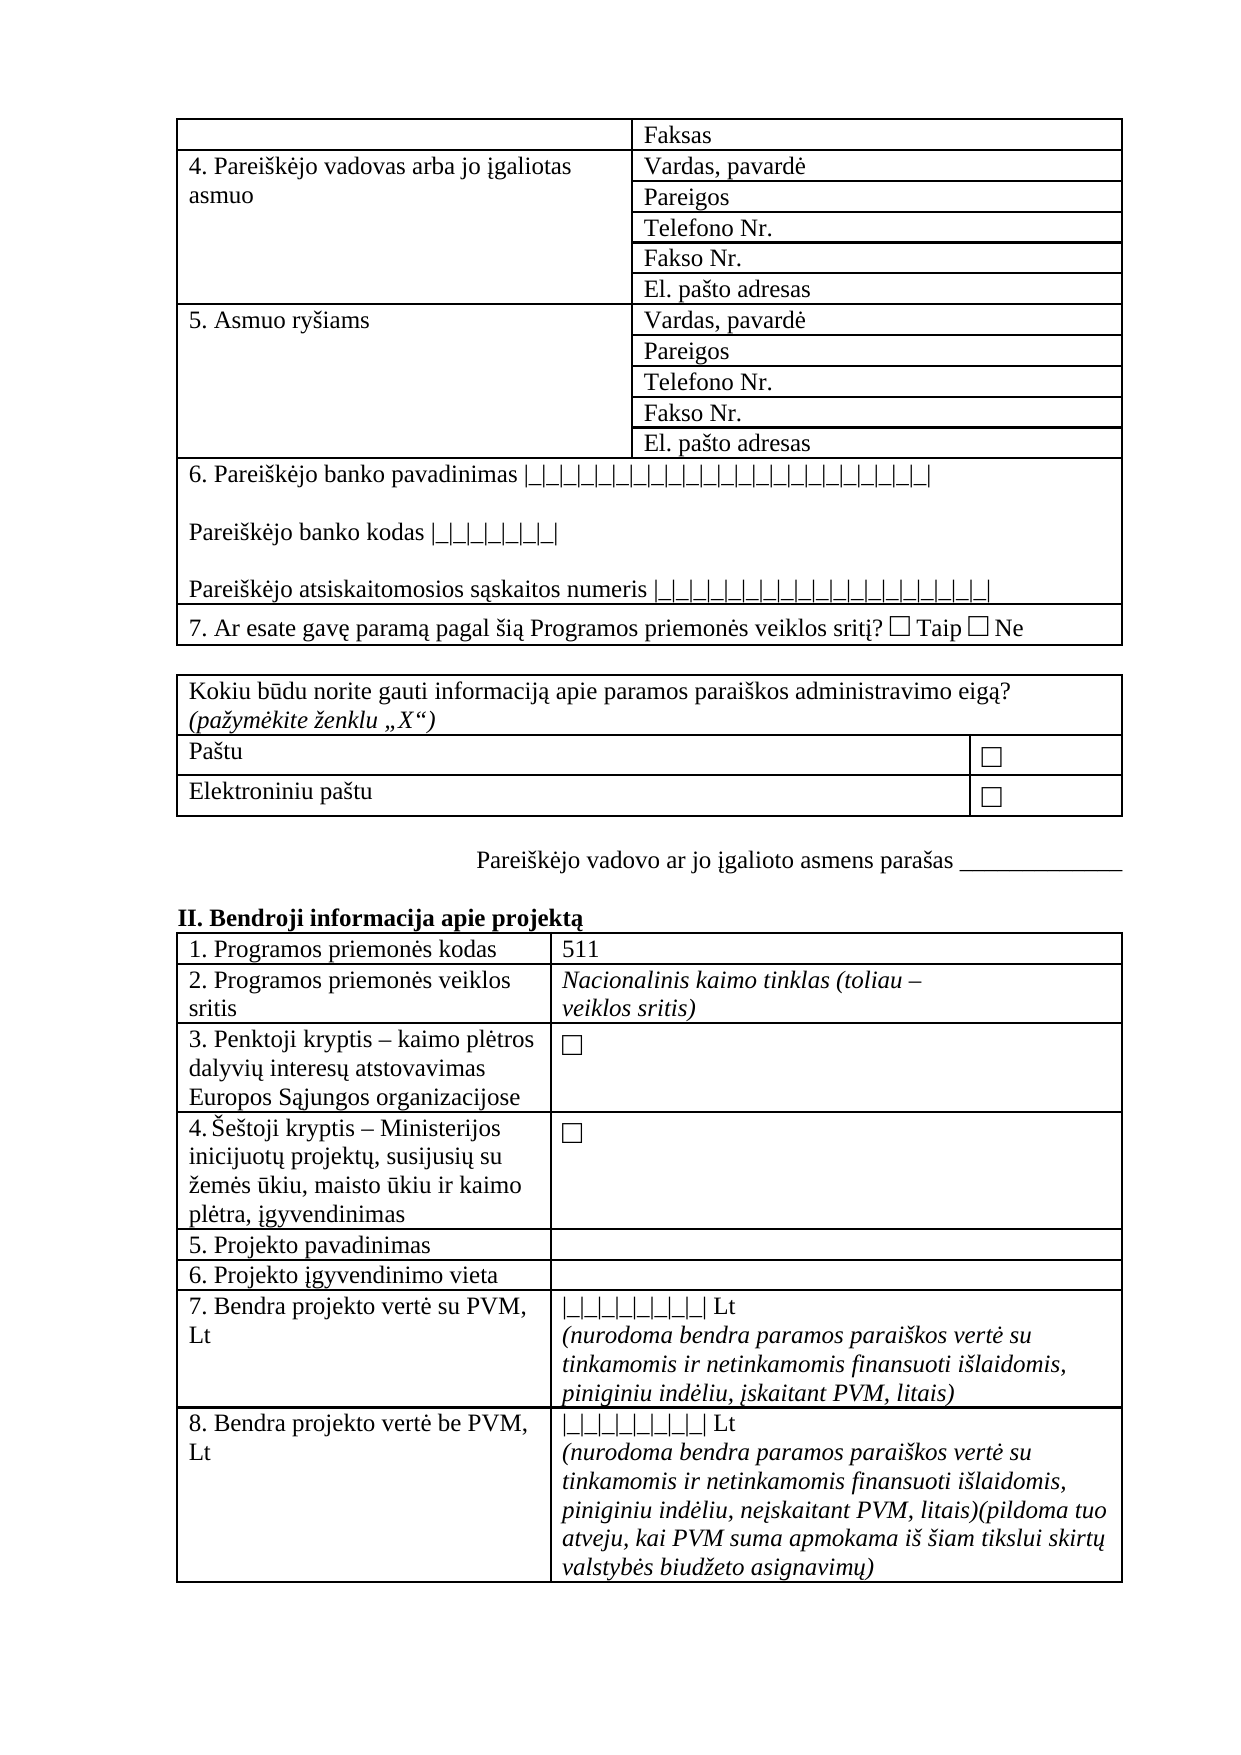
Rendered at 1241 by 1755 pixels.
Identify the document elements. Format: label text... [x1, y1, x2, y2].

table_cell Fakso Nr. [633, 398, 1121, 426]
table_cell Pareigos [633, 182, 1121, 211]
table_cell |_|_|_|_|_|_|_|_| Lt (nurodoma bendra paramos paraiškos vertė su tinkamomis ir netinkamomis finansuoti išlaidomis, piniginiu indėliu, neįskaitant PVM, litais)(pildoma tuo atveju, kai PVM suma apmokama iš šiam tikslui skirtų valstybės biudžeto asignavimų) [552, 1409, 1121, 1581]
table_cell 4. Pareiškėjo vadovas arba jo įgaliotas asmuo [178, 151, 631, 303]
table_cell [1006, 1113, 1121, 1228]
table_cell Elektroniniu paštu [178, 776, 969, 815]
table_header 1. Programos priemonės kodas [178, 934, 550, 963]
table_cell □ [552, 1024, 1006, 1111]
table_cell Nacionalinis kaimo tinklas (toliau – veiklos sritis) [552, 965, 1006, 1022]
table_cell Telefono Nr. [633, 367, 1121, 396]
table_cell Faksas [633, 120, 1121, 149]
table_cell □ [971, 776, 1121, 815]
table_cell El. pašto adresas [633, 429, 1121, 457]
table_cell 7. Ar esate gavę paramą pagal šią Programos priemonės veiklos sritį? □ Taip □ Ne [178, 605, 1121, 643]
table_cell Fakso Nr. [633, 244, 1121, 272]
table_cell [1006, 965, 1121, 1022]
table_cell Paštu [178, 736, 969, 774]
table_cell [178, 120, 631, 149]
table_cell 4. Šeštoji kryptis – Ministerijos inicijuotų projektų, susijusių su žemės ūkiu, maisto ūkiu ir kaimo plėtra, įgyvendinimas [178, 1113, 550, 1228]
table_cell 2. Programos priemonės veiklos sritis [178, 965, 550, 1022]
table_cell □ [552, 1113, 1006, 1228]
table_cell 3. Penktoji kryptis – kaimo plėtros dalyvių interesų atstovavimas Europos Sąjungos organizacijose [178, 1024, 550, 1111]
table_cell |_|_|_|_|_|_|_|_| Lt (nurodoma bendra paramos paraiškos vertė su tinkamomis ir netinkamomis finansuoti išlaidomis, piniginiu indėliu, įskaitant PVM, litais) [552, 1291, 1121, 1406]
table_cell □ [971, 736, 1121, 774]
table_cell 5. Asmuo ryšiams [178, 305, 631, 457]
table_cell Vardas, pavardė [633, 305, 1121, 334]
table_cell Vardas, pavardė [633, 151, 1121, 180]
table_cell 5. Projekto pavadinimas [178, 1230, 550, 1258]
table_cell Pareigos [633, 336, 1121, 365]
table_cell 6. Projekto įgyvendinimo vieta [178, 1261, 550, 1289]
table_cell El. pašto adresas [633, 274, 1121, 303]
table_cell [552, 1261, 1121, 1289]
table_cell 8. Bendra projekto vertė be PVM, Lt [178, 1409, 550, 1581]
table_cell 7. Bendra projekto vertė su PVM, Lt [178, 1291, 550, 1406]
table_header 511 [552, 934, 1121, 963]
table_cell [1006, 1024, 1121, 1111]
table_cell [552, 1230, 1121, 1258]
text Pareiškėjo vadovo ar jo įgalioto asmens parašas _____________ [177, 846, 1122, 874]
table_cell 6. Pareiškėjo banko pavadinimas |_|_|_|_|_|_|_|_|_|_|_|_|_|_|_|_|_|_|_|_|_|_|_| Pareiškėjo banko kodas |_|_|_|_|_|_|_| Pareiškėjo atsiskaitomosios sąskaitos numeris |_|_|_|_|_|_|_|_|_|_|_|_|_|_|_|_|_|_|_| [178, 459, 1121, 603]
text II. Bendroji informacija apie projektą [177, 903, 1122, 932]
table_header Kokiu būdu norite gauti informaciją apie paramos paraiškos administravimo eigą? (pažymėkite ženklu „X“) [178, 676, 1121, 734]
table_cell Telefono Nr. [633, 213, 1121, 241]
